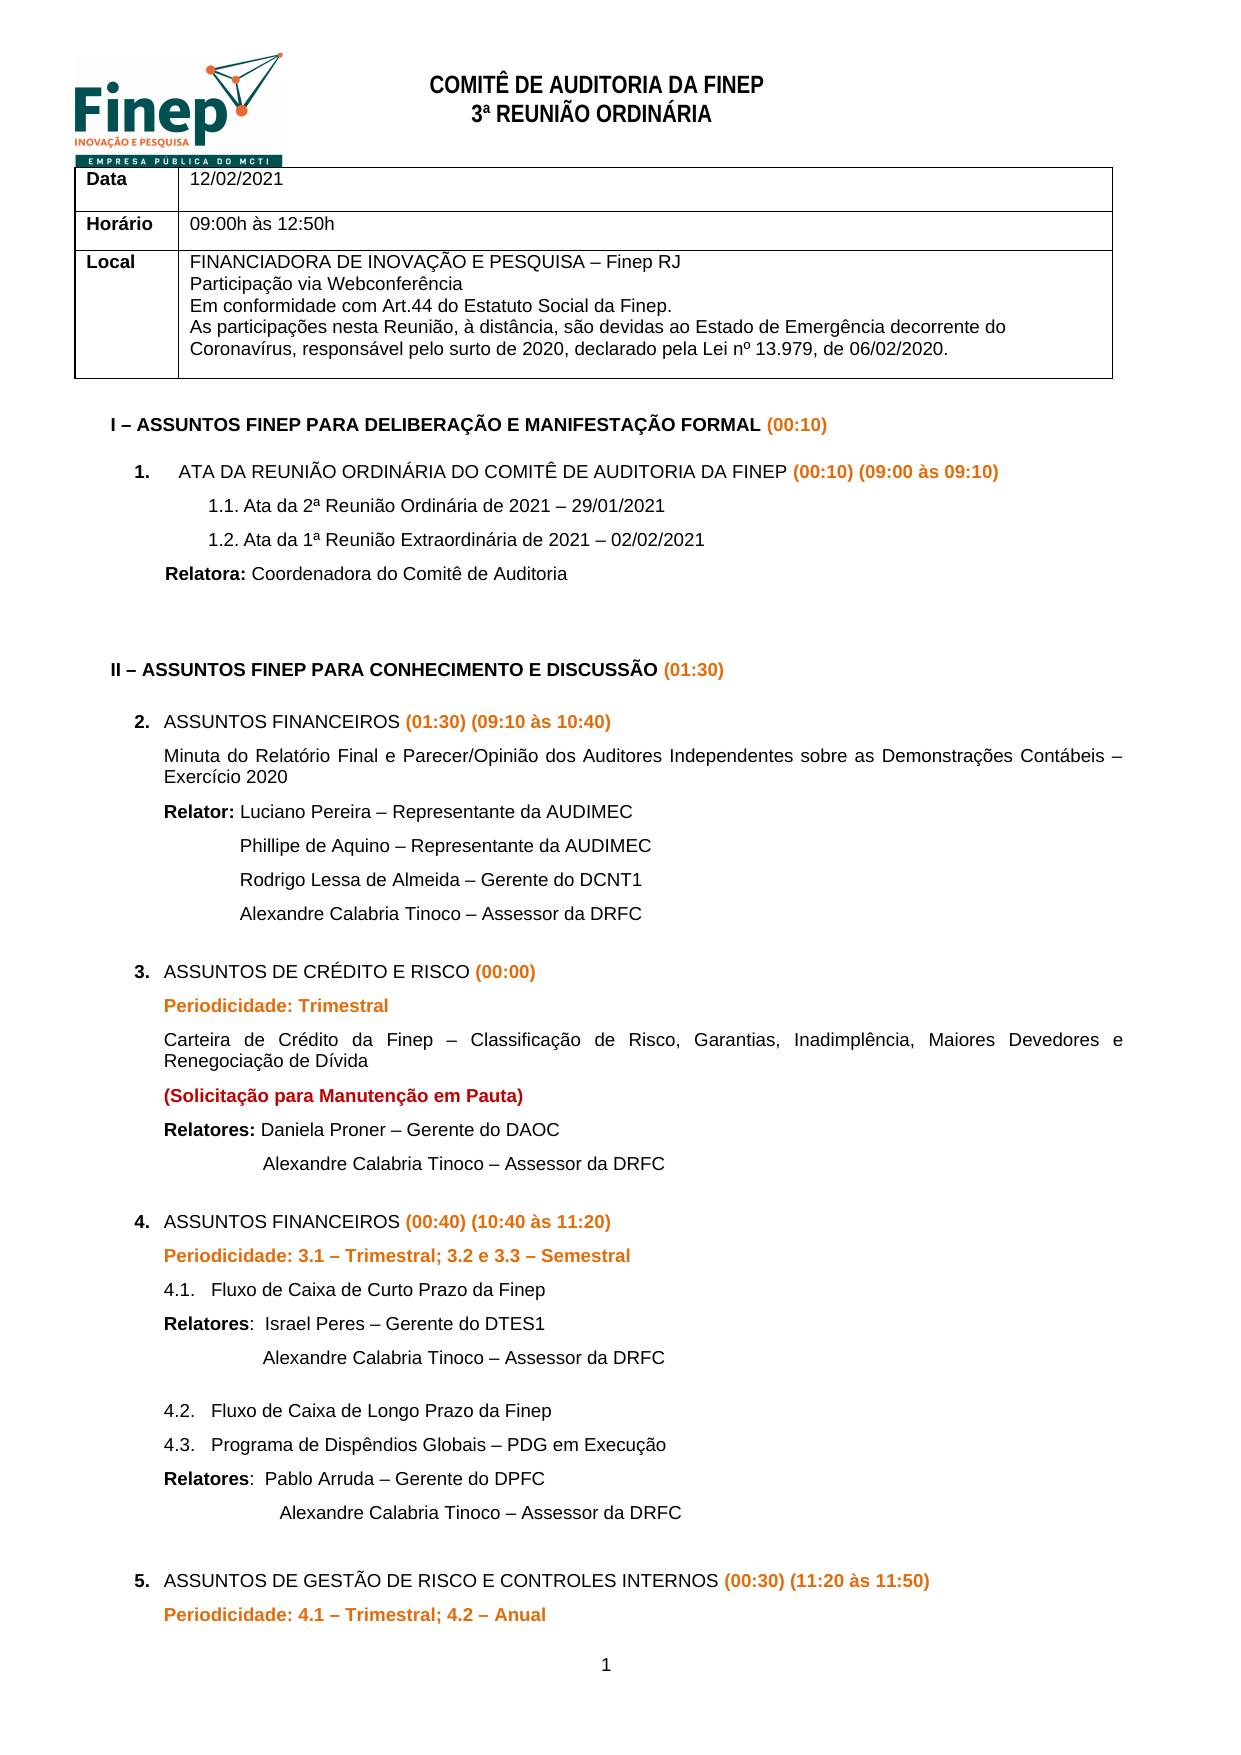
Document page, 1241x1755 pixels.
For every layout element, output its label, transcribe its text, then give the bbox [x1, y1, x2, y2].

list ASSUNTOS FINANCEIROS (00:40) (10:40 às 11:20) [134, 1211, 1123, 1232]
list Ata da 2ª Reunião Ordinária de 2021 – 29/01/2021 [208, 495, 1123, 516]
text Relatores: Pablo Arruda – Gerente do DPFC [163, 1468, 1123, 1489]
text Alexandre Calabria Tinoco – Assessor da DRFC [164, 903, 1123, 924]
list Fluxo de Caixa de Longo Prazo da Finep [164, 1399, 1123, 1421]
text Relatores: Daniela Proner – Gerente do DAOC [164, 1118, 1123, 1140]
text Relatora: Coordenadora do Comitê de Auditoria [165, 563, 1123, 584]
text Periodicidade: 4.1 – Trimestral; 4.2 – Anual [164, 1604, 1123, 1626]
table_cell 09:00h às 12:50h [179, 212, 1112, 250]
text Periodicidade: Trimestral [164, 995, 1123, 1016]
text Relator: Luciano Pereira – Representante da AUDIMEC [164, 800, 1123, 822]
text Relatores: Israel Peres – Gerente do DTES1 [164, 1313, 1123, 1334]
list ATA DA REUNIÃO ORDINÁRIA DO COMITÊ DE AUDITORIA DA FINEP (00:10) (09:00 às 09:10) [134, 461, 1123, 482]
list Fluxo de Caixa de Curto Prazo da Finep [164, 1279, 1123, 1300]
list Ata da 1ª Reunião Extraordinária de 2021 – 02/02/2021 [208, 529, 1123, 551]
text Rodrigo Lessa de Almeida – Gerente do DCNT1 [164, 868, 1123, 890]
table_header Data [76, 168, 178, 211]
table_header 12/02/2021 [179, 168, 1112, 211]
text II – ASSUNTOS FINEP PARA CONHECIMENTO E DISCUSSÃO (01:30) [93, 659, 1123, 681]
text Phillipe de Aquino – Representante da AUDIMEC [164, 834, 1123, 856]
text Carteira de Crédito da Finep – Classificação de Risco, Garantias, Inadimplência, Maiores Devedores e Renegociação de Dívida [164, 1029, 1123, 1072]
text Alexandre Calabria Tinoco – Assessor da DRFC [164, 1347, 1123, 1368]
text (Solicitação para Manutenção em Pauta) [164, 1084, 1123, 1106]
list ASSUNTOS FINANCEIROS (01:30) (09:10 às 10:40) [134, 711, 1123, 732]
list ASSUNTOS DE GESTÃO DE RISCO E CONTROLES INTERNOS (00:30) (11:20 às 11:50) [134, 1570, 1123, 1591]
table_cell Local [76, 251, 178, 378]
text I – ASSUNTOS FINEP PARA DELIBERAÇÃO E MANIFESTAÇÃO FORMAL (00:10) [75, 408, 1123, 437]
text Minuta do Relatório Final e Parecer/Opinião dos Auditores Independentes sobre as Demonstrações Contábeis – Exercício 2020 [164, 745, 1123, 788]
list Programa de Dispêndios Globais – PDG em Execução [164, 1434, 1123, 1455]
text Periodicidade: 3.1 – Trimestral; 3.2 e 3.3 – Semestral [164, 1244, 1123, 1266]
table_cell FINANCIADORA DE INOVAÇÃO E PESQUISA – Finep RJ Participação via Webconferência Em conformidade com Art.44 do Estatuto Social da Finep. As participações nesta Reunião, à distância, são devidas ao Estado de Emergência decorrente do Coronavírus, responsável pelo surto de 2020, declarado pela Lei nº 13.979, de 06/02/2020. [179, 251, 1112, 378]
table_cell Horário [76, 212, 178, 250]
text Alexandre Calabria Tinoco – Assessor da DRFC [164, 1152, 1123, 1174]
list ASSUNTOS DE CRÉDITO E RISCO (00:00) [134, 961, 1123, 982]
text Alexandre Calabria Tinoco – Assessor da DRFC [127, 1502, 1123, 1523]
